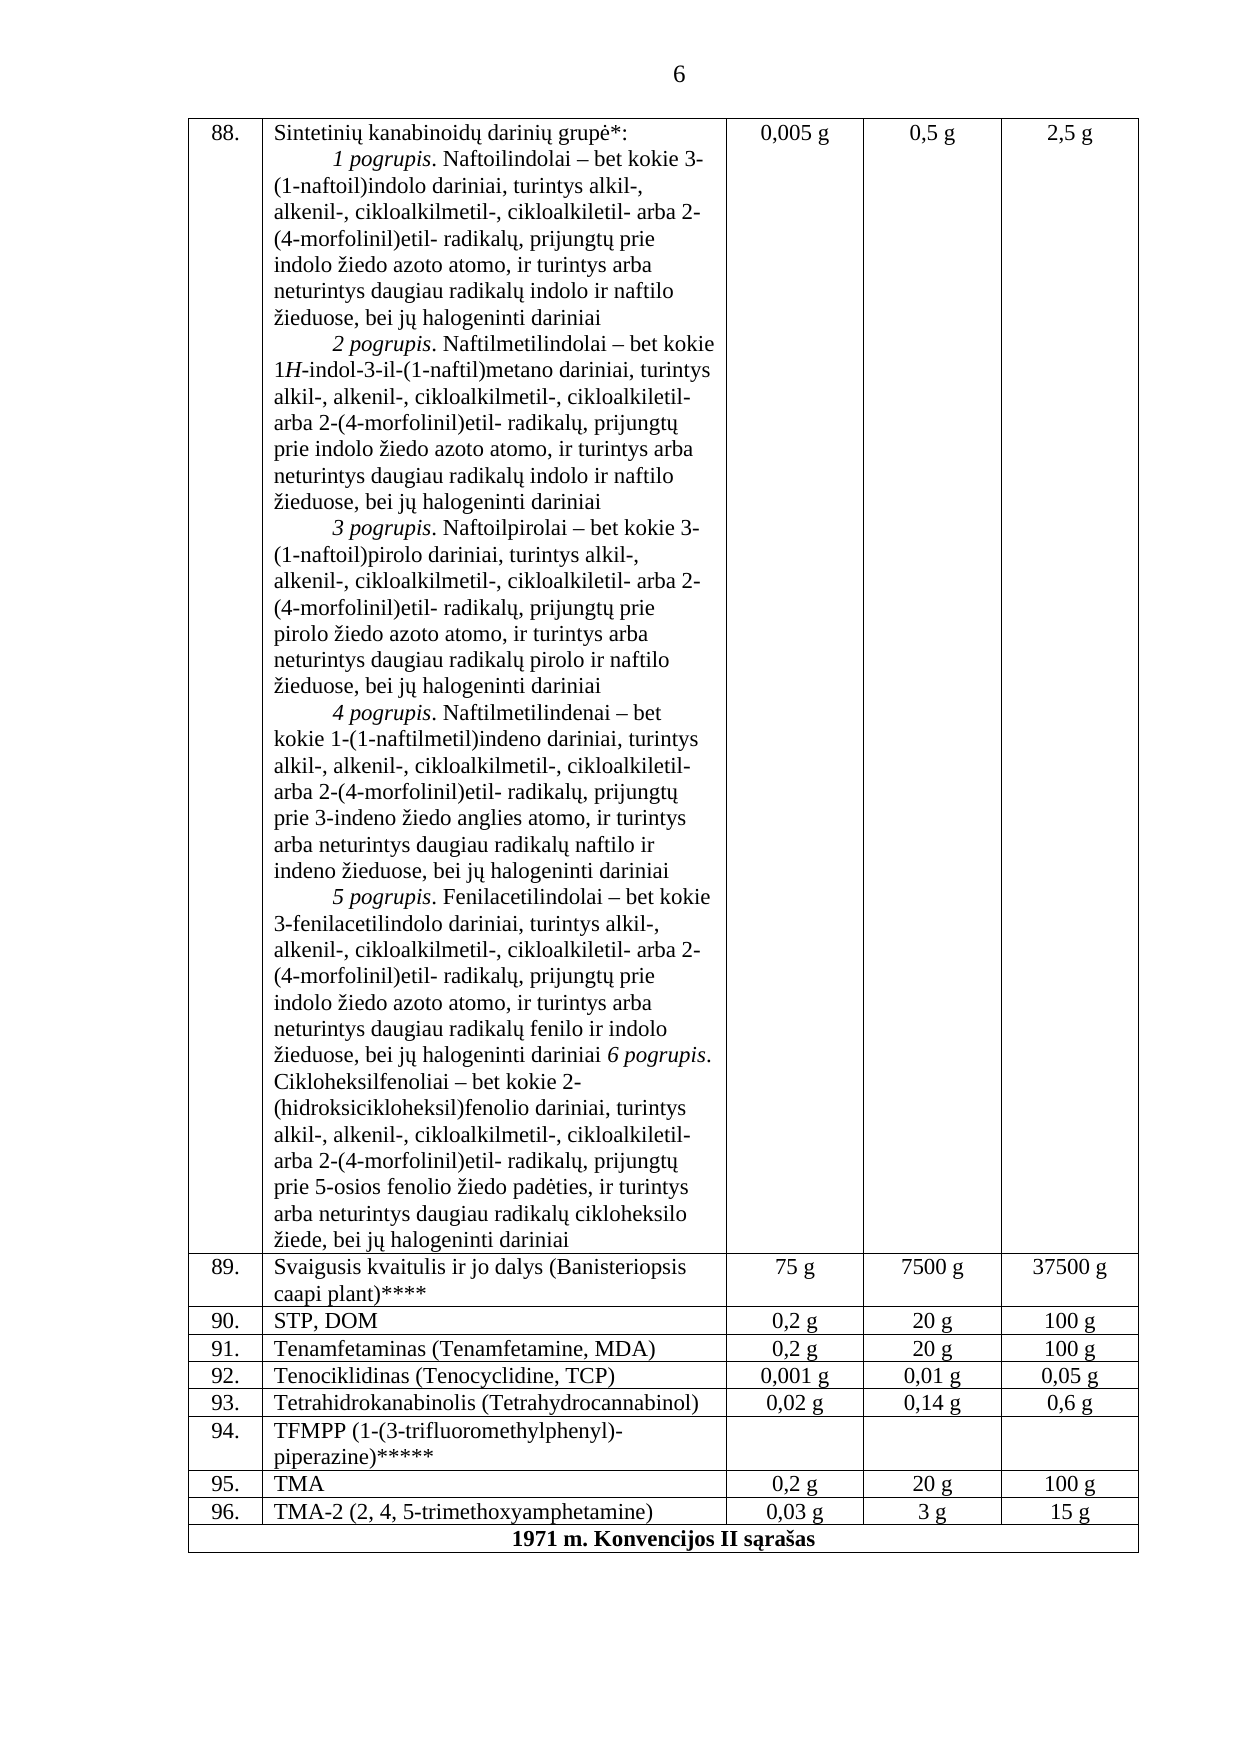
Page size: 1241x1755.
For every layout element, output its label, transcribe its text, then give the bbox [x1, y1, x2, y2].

table_cell 20 g [864, 1335, 1001, 1361]
table_cell TMA-2 (2, 4, 5-trimethoxyamphetamine) [263, 1498, 726, 1524]
table_cell 2,5 g [1002, 119, 1138, 1252]
table_cell 96. [189, 1498, 262, 1524]
table_cell 0,01 g [864, 1362, 1001, 1388]
table_cell 0,05 g [1002, 1362, 1138, 1388]
table_cell Svaigusis kvaitulis ir jo dalys (Banisteriopsis caapi plant)**** [263, 1254, 726, 1306]
table_cell 0,14 g [864, 1389, 1001, 1416]
table_cell 93. [189, 1389, 262, 1416]
table_cell 15 g [1002, 1498, 1138, 1524]
table_cell TMA [263, 1471, 726, 1497]
table_cell 0,6 g [1002, 1389, 1138, 1416]
table_cell 37500 g [1002, 1254, 1138, 1306]
table_cell 7500 g [864, 1254, 1001, 1306]
table_cell [727, 1417, 863, 1469]
table_cell 20 g [864, 1307, 1001, 1333]
table_cell 3 g [864, 1498, 1001, 1524]
table_cell 0,2 g [727, 1471, 863, 1497]
table_cell 0,001 g [727, 1362, 863, 1388]
table_cell 100 g [1002, 1335, 1138, 1361]
table_cell 92. [189, 1362, 262, 1388]
table_cell 89. [189, 1254, 262, 1306]
table_cell Tetrahidrokanabinolis (Tetrahydrocannabinol) [263, 1389, 726, 1416]
table_cell [864, 1417, 1001, 1469]
table_cell Sintetinių kanabinoidų darinių grupė*: 1 pogrupis. Naftoilindolai – bet kokie 3-(1-naftoil)indolo dariniai, turintys alkil-, alkenil-, cikloalkilmetil-, cikloalkiletil- arba 2-(4-morfolinil)etil- radikalų, prijungtų prie indolo žiedo azoto atomo, ir turintys arba neturintys daugiau radikalų indolo ir naftilo žieduose, bei jų halogeninti dariniai 2 pogrupis. Naftilmetilindolai – bet kokie 1H-indol-3-il-(1-naftil)metano dariniai, turintys alkil-, alkenil-, cikloalkilmetil-, cikloalkiletil- arba 2-(4-morfolinil)etil- radikalų, prijungtų prie indolo žiedo azoto atomo, ir turintys arba neturintys daugiau radikalų indolo ir naftilo žieduose, bei jų halogeninti dariniai 3 pogrupis. Naftoilpirolai – bet kokie 3-(1-naftoil)pirolo dariniai, turintys alkil-, alkenil-, cikloalkilmetil-, cikloalkiletil- arba 2-(4-morfolinil)etil- radikalų, prijungtų prie pirolo žiedo azoto atomo, ir turintys arba neturintys daugiau radikalų pirolo ir naftilo žieduose, bei jų halogeninti dariniai 4 pogrupis. Naftilmetilindenai – bet kokie 1-(1-naftilmetil)indeno dariniai, turintys alkil-, alkenil-, cikloalkilmetil-, cikloalkiletil- arba 2-(4-morfolinil)etil- radikalų, prijungtų prie 3-indeno žiedo anglies atomo, ir turintys arba neturintys daugiau radikalų naftilo ir indeno žieduose, bei jų halogeninti dariniai 5 pogrupis. Fenilacetilindolai – bet kokie 3-fenilacetilindolo dariniai, turintys alkil-, alkenil-, cikloalkilmetil-, cikloalkiletil- arba 2-(4-morfolinil)etil- radikalų, prijungtų prie indolo žiedo azoto atomo, ir turintys arba neturintys daugiau radikalų fenilo ir indolo žieduose, bei jų halogeninti dariniai 6 pogrupis. Cikloheksilfenoliai – bet kokie 2-(hidroksicikloheksil)fenolio dariniai, turintys alkil-, alkenil-, cikloalkilmetil-, cikloalkiletil- arba 2-(4-morfolinil)etil- radikalų, prijungtų prie 5-osios fenolio žiedo padėties, ir turintys arba neturintys daugiau radikalų cikloheksilo žiede, bei jų halogeninti dariniai [263, 119, 726, 1252]
table_cell 88. [189, 119, 262, 1252]
table_cell TFMPP (1-(3-trifluoromethylphenyl)-piperazine)***** [263, 1417, 726, 1469]
table_cell 0,02 g [727, 1389, 863, 1416]
table_cell Tenamfetaminas (Tenamfetamine, MDA) [263, 1335, 726, 1361]
table_cell 75 g [727, 1254, 863, 1306]
table_cell 91. [189, 1335, 262, 1361]
table_cell 0,03 g [727, 1498, 863, 1524]
table_cell 90. [189, 1307, 262, 1333]
table_cell 0,5 g [864, 119, 1001, 1252]
table_cell 100 g [1002, 1307, 1138, 1333]
table_cell 0,2 g [727, 1335, 863, 1361]
table_cell 94. [189, 1417, 262, 1469]
table_cell STP, DOM [263, 1307, 726, 1333]
table_cell 20 g [864, 1471, 1001, 1497]
table_cell 100 g [1002, 1471, 1138, 1497]
table_cell 95. [189, 1471, 262, 1497]
table_cell 1971 m. Konvencijos II sąrašas [189, 1525, 1138, 1552]
table_cell Tenociklidinas (Tenocyclidine, TCP) [263, 1362, 726, 1388]
table_cell 0,2 g [727, 1307, 863, 1333]
table_cell 0,005 g [727, 119, 863, 1252]
table_cell [1002, 1417, 1138, 1469]
